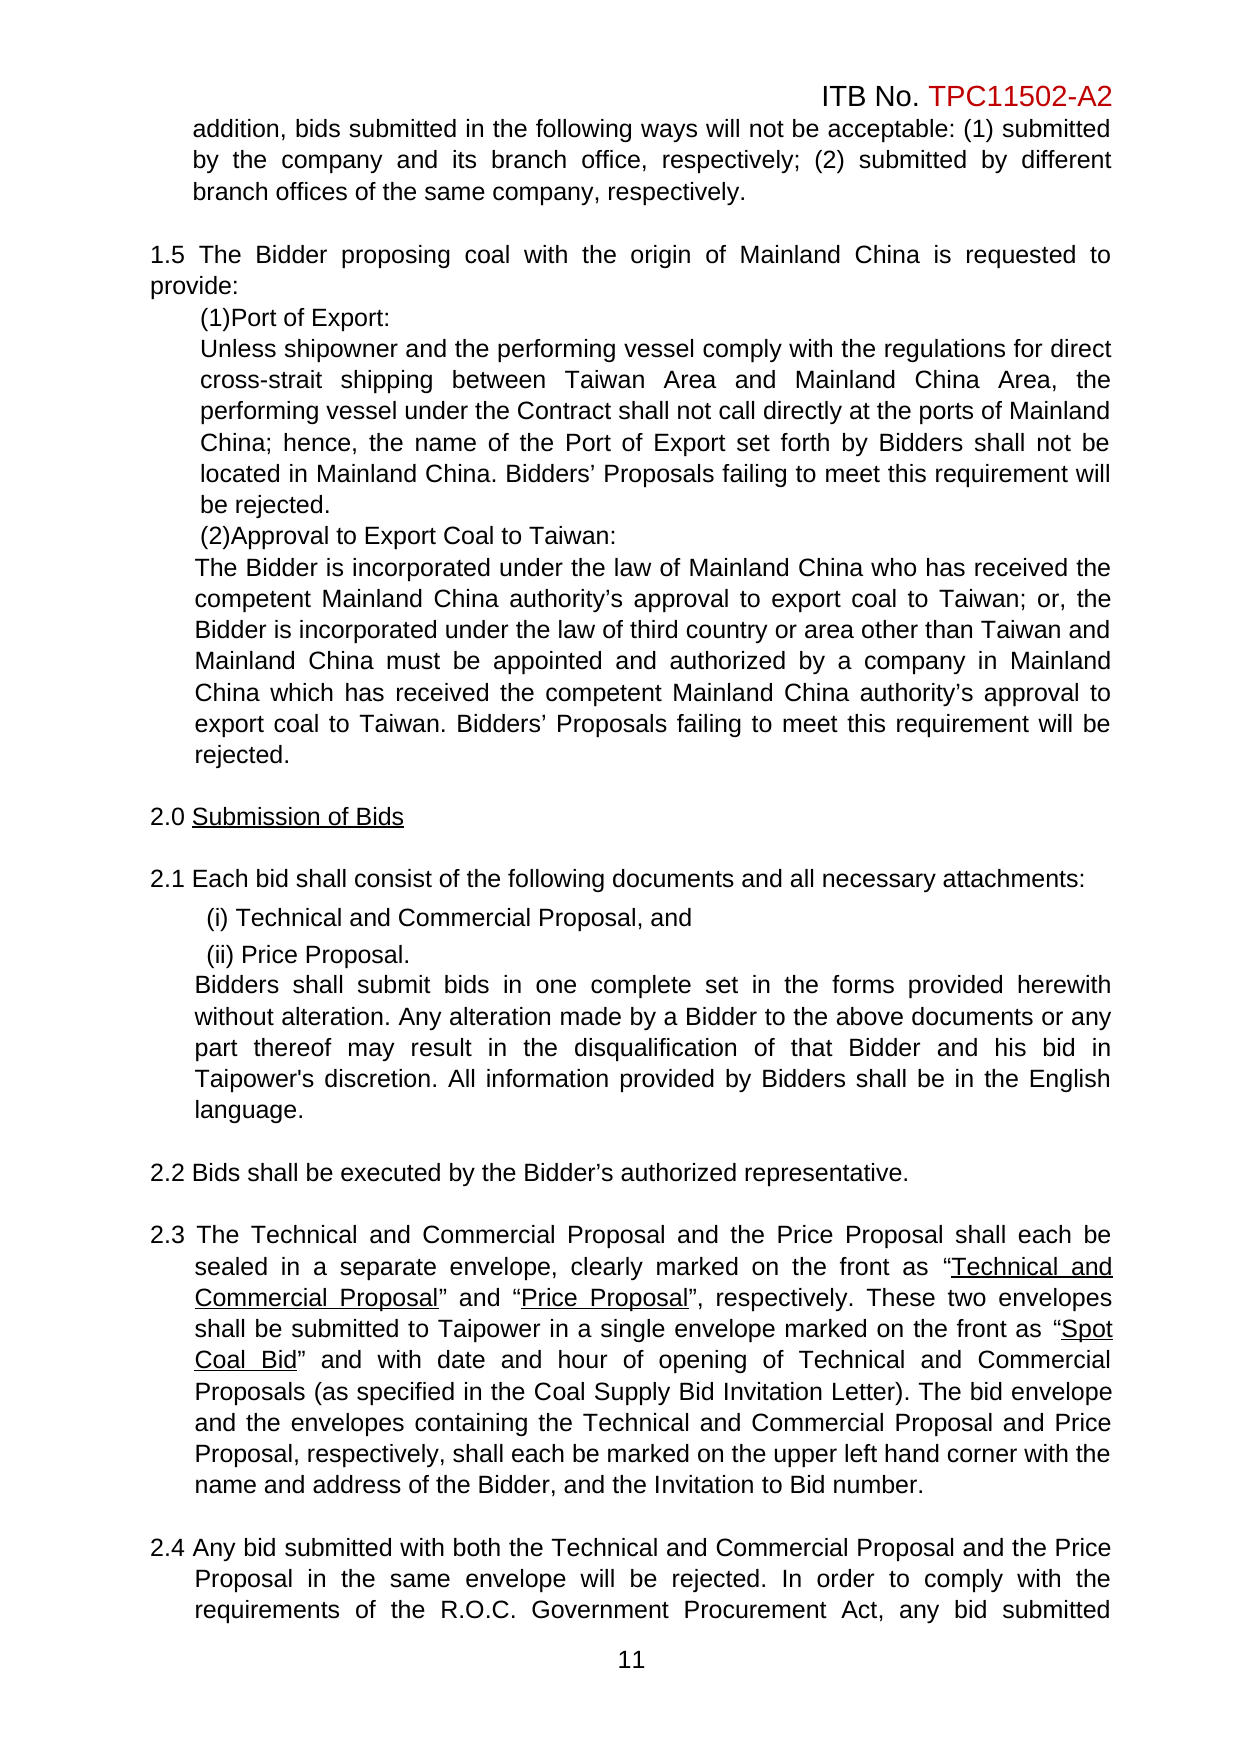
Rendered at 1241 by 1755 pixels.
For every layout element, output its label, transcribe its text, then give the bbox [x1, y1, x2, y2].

text 2.0 Submission of Bids [150, 800, 1113, 831]
text 1.5 The Bidder proposing coal with the origin of Mainland China is requested to provide: [150, 237, 1113, 300]
text (1)Port of Export: [200, 300, 1113, 331]
text 2.2 Bids shall be executed by the Bidder’s authorized representative. [150, 1156, 1113, 1187]
text Unless shipowner and the performing vessel comply with the regulations for direct cross-strait shipping between Taiwan Area and Mainland China Area, the performing vessel under the Contract shall not call directly at the ports of Mainland China; hence, the name of the Port of Export set forth by Bidders shall not be located in Mainland China. Bidders’ Proposals failing to meet this requirement will be rejected. [200, 331, 1113, 519]
list addition, bids submitted in the following ways will not be acceptable: (1) submitted by the company and its branch office, respectively; (2) submitted by different branch offices of the same company, respectively. [150, 112, 1113, 206]
text (i) Technical and Commercial Proposal, and [150, 894, 1113, 931]
text Bidders shall submit bids in one complete set in the forms provided herewith without alteration. Any alteration made by a Bidder to the above documents or any part thereof may result in the disqualification of that Bidder and his bid in Taipower's discretion. All information provided by Bidders shall be in the English language. [194, 969, 1113, 1125]
text (ii) Price Proposal. [150, 931, 1113, 969]
text The Bidder is incorporated under the law of Mainland China who has received the competent Mainland China authority’s approval to export coal to Taiwan; or, the Bidder is incorporated under the law of third country or area other than Taiwan and Mainland China must be appointed and authorized by a company in Mainland China which has received the competent Mainland China authority’s approval to export coal to Taiwan. Bidders’ Proposals failing to meet this requirement will be rejected. [194, 550, 1113, 769]
text (2)Approval to Export Coal to Taiwan: [200, 519, 1113, 550]
text 2.3 The Technical and Commercial Proposal and the Price Proposal shall each be sealed in a separate envelope, clearly marked on the front as “Technical and Commercial Proposal” and “Price Proposal”, respectively. These two envelopes shall be submitted to Taipower in a single envelope marked on the front as “Spot Coal Bid” and with date and hour of opening of Technical and Commercial Proposals (as specified in the Coal Supply Bid Invitation Letter). The bid envelope and the envelopes containing the Technical and Commercial Proposal and Price Proposal, respectively, shall each be marked on the upper left hand corner with the name and address of the Bidder, and the Invitation to Bid number. [150, 1219, 1113, 1500]
text 2.4 Any bid submitted with both the Technical and Commercial Proposal and the Price Proposal in the same envelope will be rejected. In order to comply with the requirements of the R.O.C. Government Procurement Act, any bid submitted [150, 1531, 1113, 1625]
text 2.1 Each bid shall consist of the following documents and all necessary attachments: [150, 862, 1113, 894]
